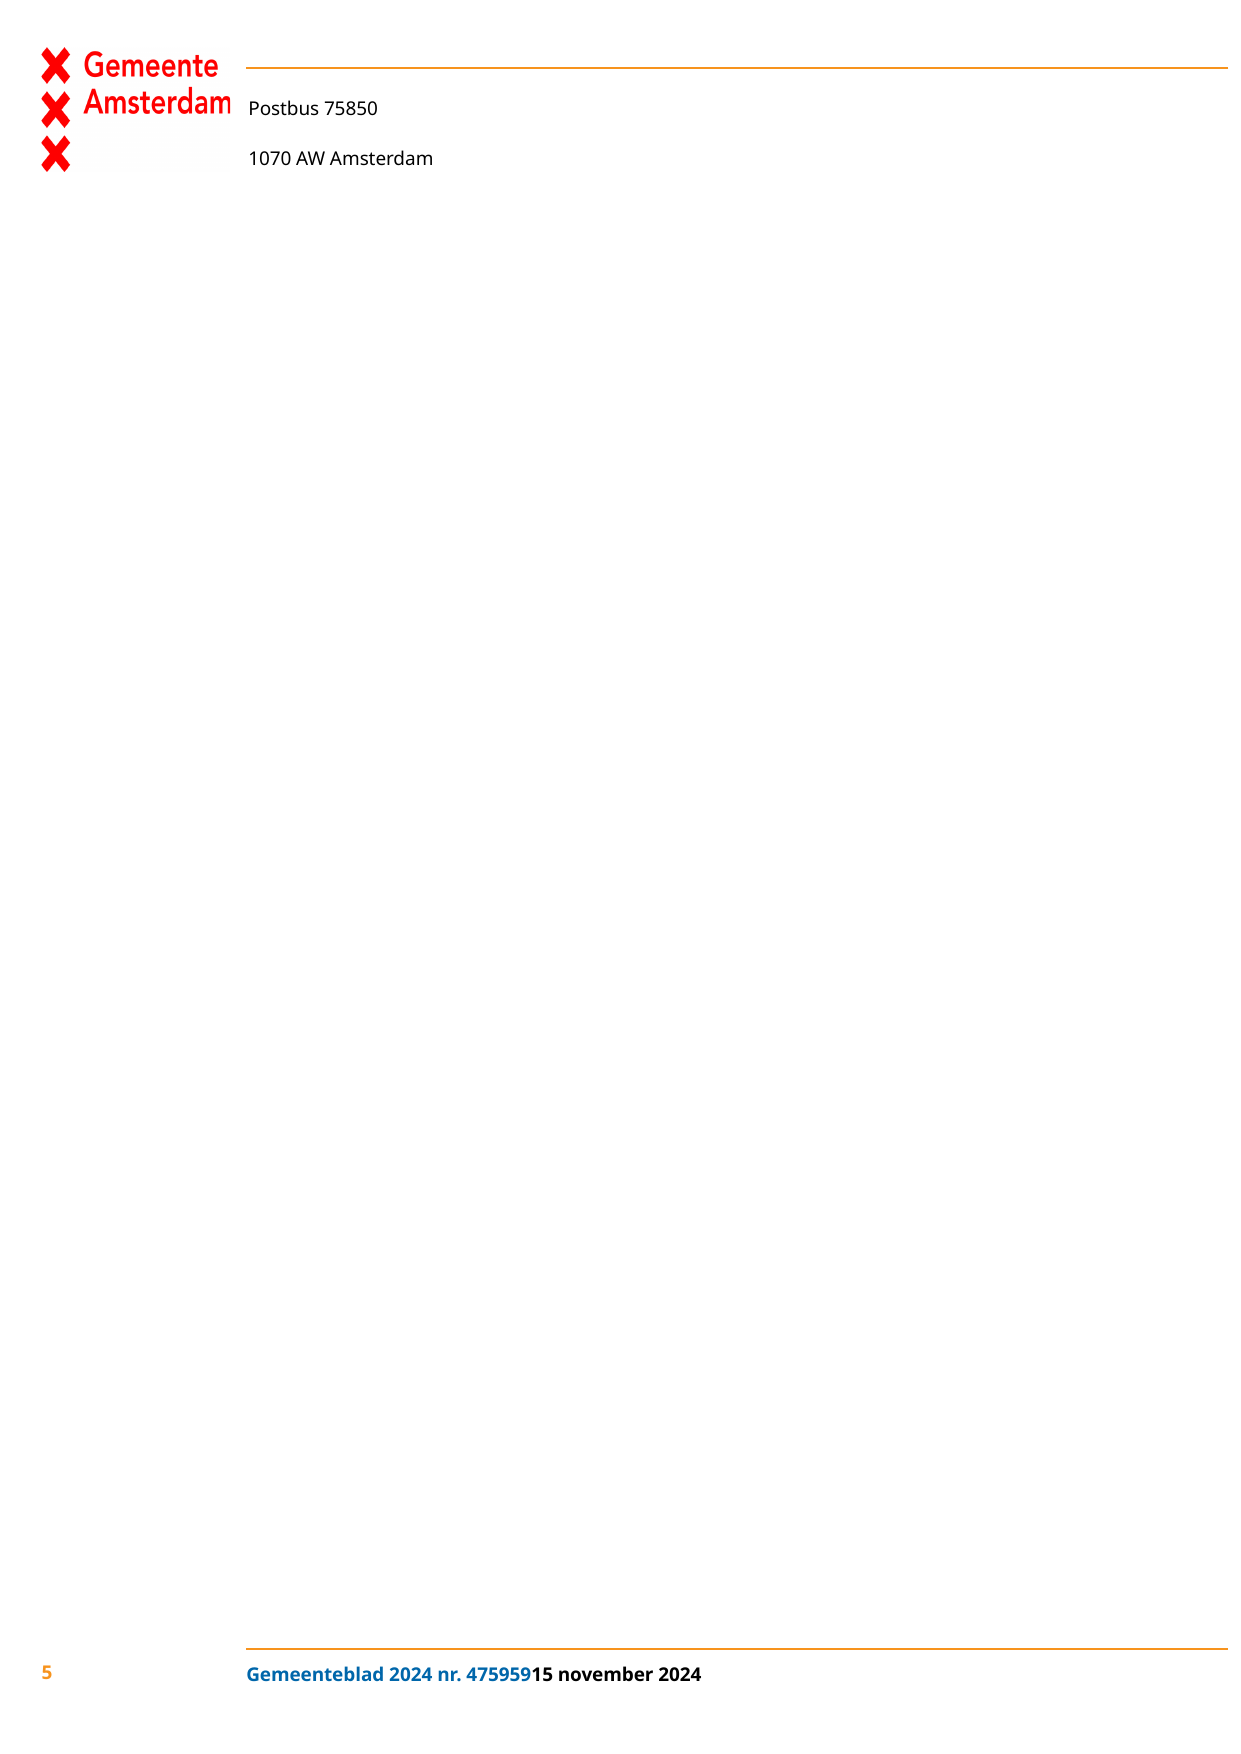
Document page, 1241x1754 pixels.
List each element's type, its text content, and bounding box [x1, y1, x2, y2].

text Postbus 75850 [248, 95, 1152, 121]
picture [41, 47, 231, 172]
text 1070 AW Amsterdam [248, 145, 1152, 171]
